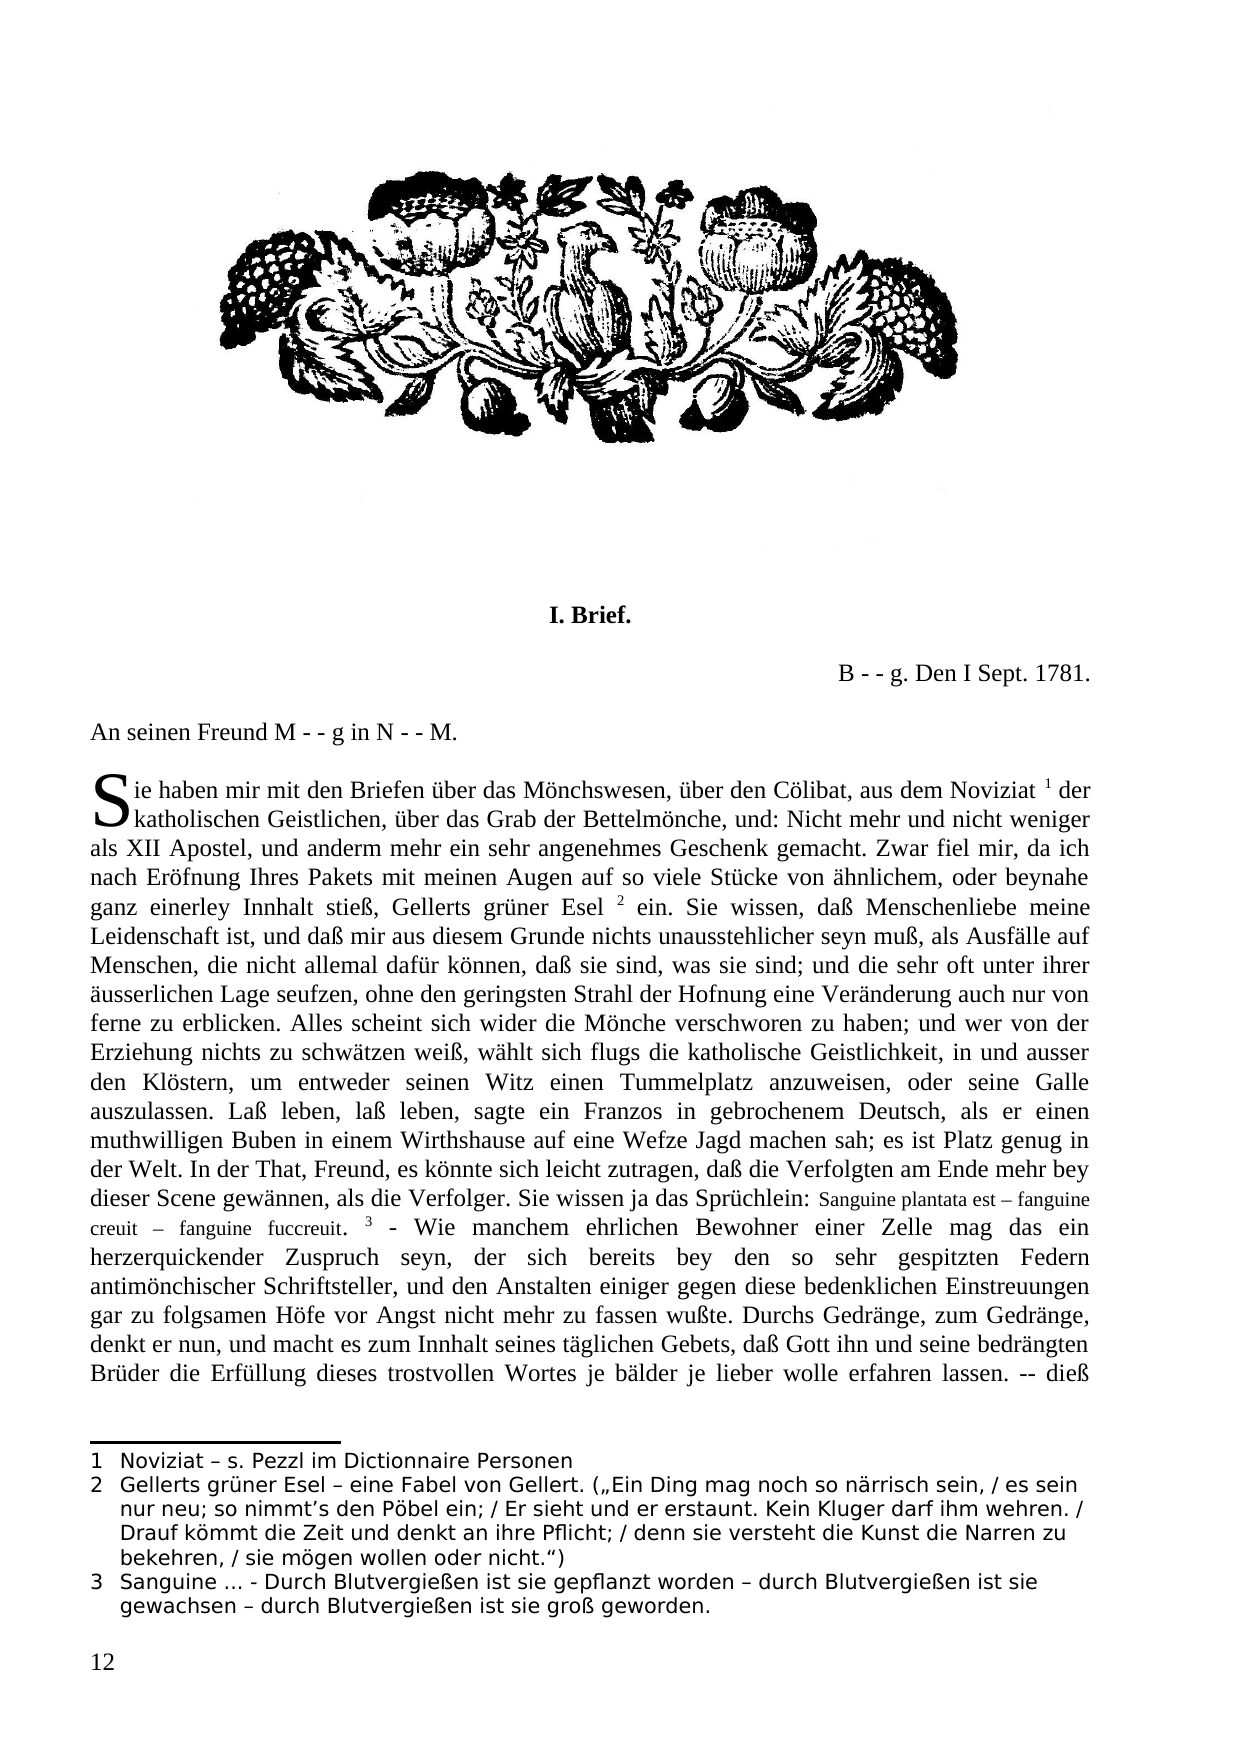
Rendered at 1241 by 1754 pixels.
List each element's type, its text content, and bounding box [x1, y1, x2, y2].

text I. Brief. [90, 599, 1091, 629]
text Sanguine ... - Durch Blutvergießen ist sie gepflanzt worden – durch Blutvergießen ist sie gewachsen – durch Blutvergießen ist sie groß geworden. [90, 1570, 1091, 1618]
text Noviziat – s. Pezzl im Dictionnaire Personen [90, 1449, 1091, 1473]
picture [85, 76, 1086, 553]
text Sie haben mir mit den Briefen über das Mönchswesen, über den Cölibat, aus dem Noviziat der katholischen Geistlichen, über das Grab der Bettelmönche, und: Nicht mehr und nicht weniger als XII Apostel, und anderm mehr ein sehr angenehmes Geschenk gemacht. Zwar fiel mir, da ich nach Eröfnung Ihres Pakets mit meinen Augen auf so viele Stücke von ähnlichem, oder beynahe ganz einerley Innhalt stieß, Gellerts grüner Esel ein. Sie wissen, daß Menschenliebe meine Leidenschaft ist, und daß mir aus diesem Grunde nichts unausstehlicher seyn muß, als Ausfälle auf Menschen, die nicht allemal dafür können, daß sie sind, was sie sind; und die sehr oft unter ihrer äusserlichen Lage seufzen, ohne den geringsten Strahl der Hofnung eine Veränderung auch nur von ferne zu erblicken. Alles scheint sich wider die Mönche verschworen zu haben; und wer von der Erziehung nichts zu schwätzen weiß, wählt sich flugs die katholische Geistlichkeit, in und ausser den Klöstern, um entweder seinen Witz einen Tummelplatz anzuweisen, oder seine Galle auszulassen. Laß leben, laß leben, sagte ein Franzos in gebrochenem Deutsch, als er einen muthwilligen Buben in einem Wirthshause auf eine Wefze Jagd machen sah; es ist Platz genug in der Welt. In der That, Freund, es könnte sich leicht zutragen, daß die Verfolgten am Ende mehr bey dieser Scene gewännen, als die Verfolger. Sie wissen ja das Sprüchlein: Sanguine plantata est – fanguine creuit – fanguine fuccreuit. - Wie manchem ehrlichen Bewohner einer Zelle mag das ein herzerquickender Zuspruch seyn, der sich bereits bey den so sehr gespitzten Federn antimönchischer Schriftsteller, und den Anstalten einiger gegen diese bedenklichen Einstreuungen gar zu folgsamen Höfe vor Angst nicht mehr zu fassen wußte. Durchs Gedränge, zum Gedränge, denkt er nun, und macht es zum Innhalt seines täglichen Gebets, daß Gott ihn und seine bedrängten Brüder die Erfüllung dieses trostvollen Wortes je bälder je lieber wolle erfahren lassen. -- dieß [90, 774, 1091, 1387]
text An seinen Freund M - - g in N - - M. [90, 716, 1091, 745]
text Gellerts grüner Esel – eine Fabel von Gellert. („Ein Ding mag noch so närrisch sein, / es sein nur neu; so nimmt’s den Pöbel ein; / Er sieht und er erstaunt. Kein Kluger darf ihm wehren. / Drauf kömmt die Zeit und denkt an ihre Pflicht; / denn sie versteht die Kunst die Narren zu bekehren, / sie mögen wollen oder nicht.“) [90, 1473, 1091, 1570]
text B - - g. Den I Sept. 1781. [90, 658, 1091, 687]
